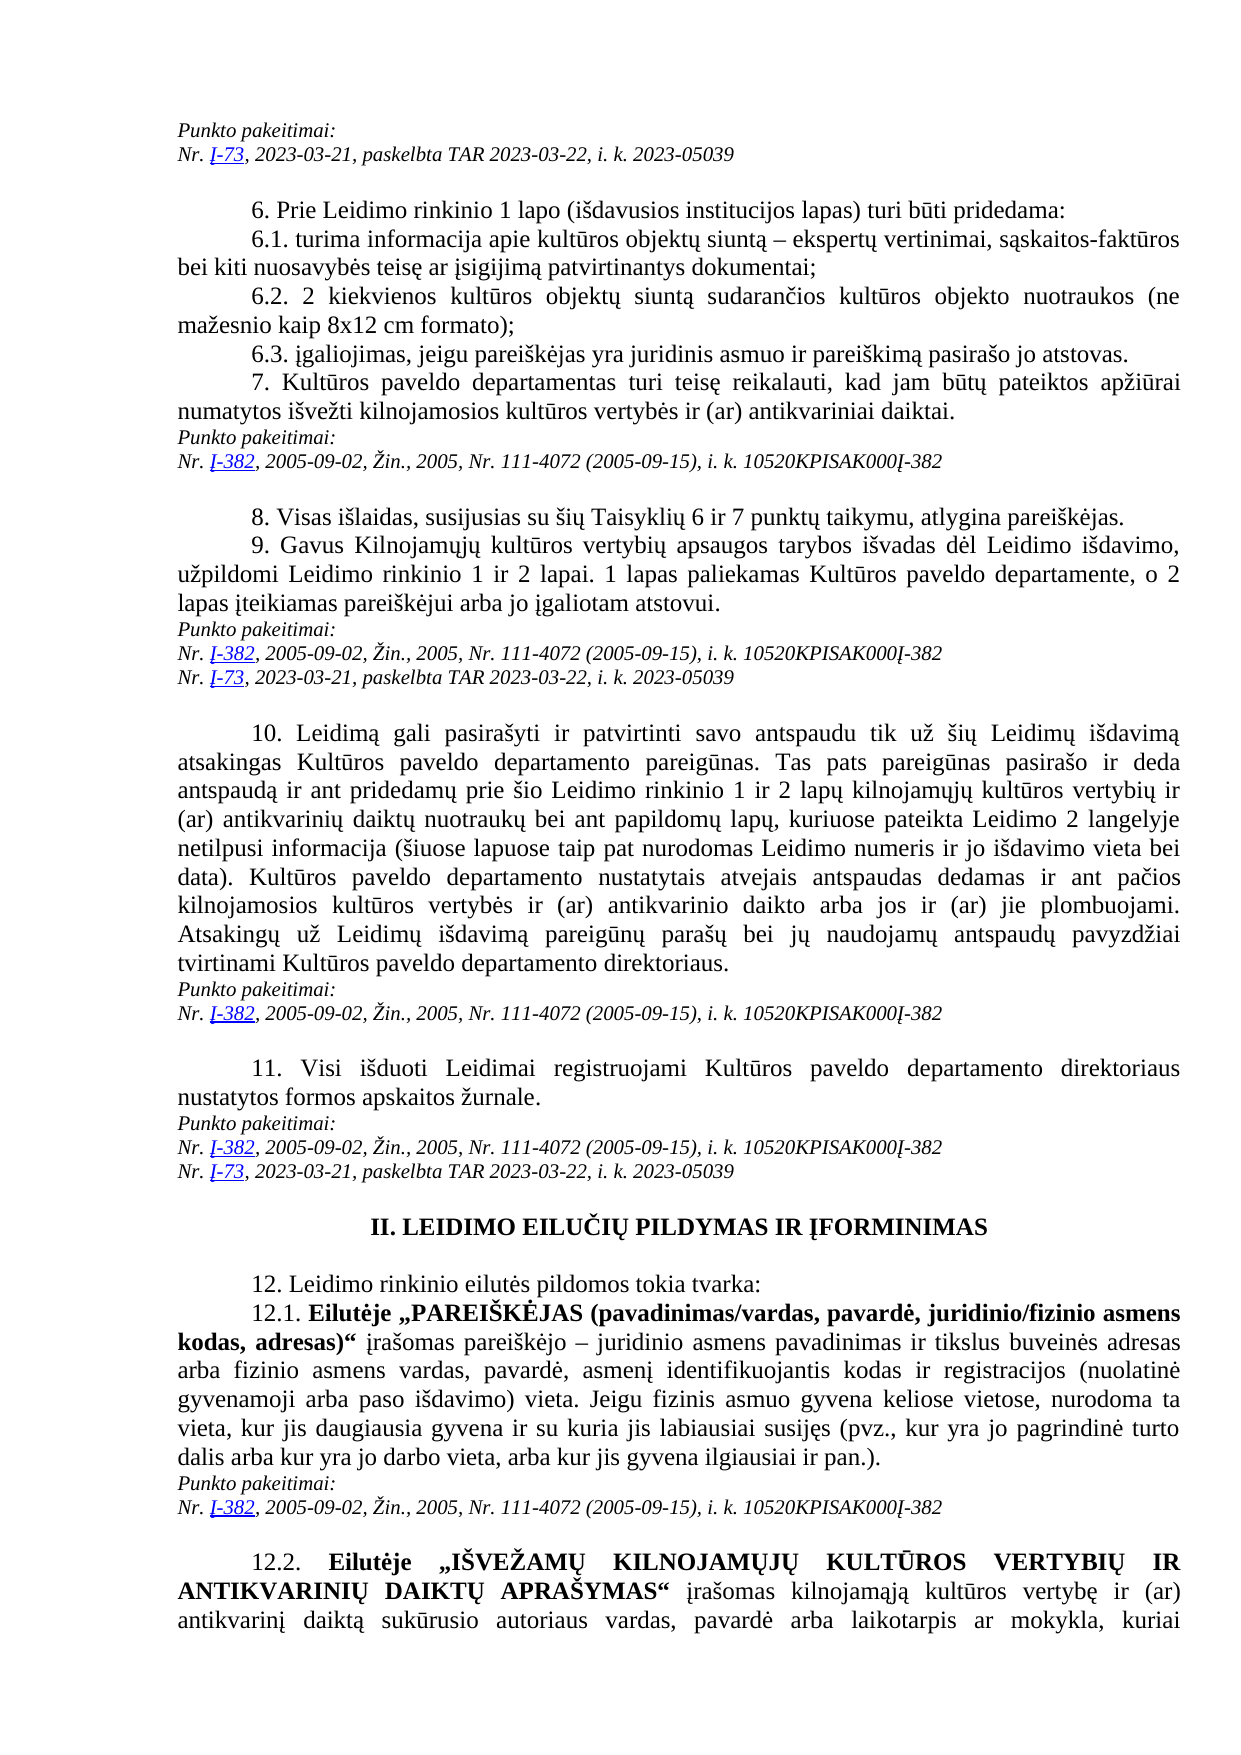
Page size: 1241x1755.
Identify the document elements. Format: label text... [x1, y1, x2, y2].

text 6.2. 2 kiekvienos kultūros objektų siuntą sudarančios kultūros objekto nuotraukos (ne mažesnio kaip 8x12 cm formato); [177, 281, 1181, 339]
text Nr. Į-73, 2023-03-21, paskelbta TAR 2023-03-22, i. k. 2023-05039 [177, 1159, 1181, 1183]
text 6.1. turima informacija apie kultūros objektų siuntą – ekspertų vertinimai, sąskaitos-faktūros bei kiti nuosavybės teisę ar įsigijimą patvirtinantys dokumentai; [177, 224, 1181, 281]
text 10. Leidimą gali pasirašyti ir patvirtinti savo antspaudu tik už šių Leidimų išdavimą atsakingas Kultūros paveldo departamento pareigūnas. Tas pats pareigūnas pasirašo ir deda antspaudą ir ant pridedamų prie šio Leidimo rinkinio 1 ir 2 lapų kilnojamųjų kultūros vertybių ir (ar) antikvarinių daiktų nuotraukų bei ant papildomų lapų, kuriuose pateikta Leidimo 2 langelyje netilpusi informacija (šiuose lapuose taip pat nurodomas Leidimo numeris ir jo išdavimo vieta bei data). Kultūros paveldo departamento nustatytais atvejais antspaudas dedamas ir ant pačios kilnojamosios kultūros vertybės ir (ar) antikvarinio daikto arba jos ir (ar) jie plombuojami. Atsakingų už Leidimų išdavimą pareigūnų parašų bei jų naudojamų antspaudų pavyzdžiai tvirtinami Kultūros paveldo departamento direktoriaus. [177, 718, 1181, 977]
text 12. Leidimo rinkinio eilutės pildomos tokia tvarka: [177, 1269, 1181, 1298]
text 12.2. Eilutėje „IŠVEŽAMŲ KILNOJAMŲJŲ KULTŪROS VERTYBIŲ IR ANTIKVARINIŲ DAIKTŲ APRAŠYMAS“ įrašomas kilnojamąją kultūros vertybę ir (ar) antikvarinį daiktą sukūrusio autoriaus vardas, pavardė arba laikotarpis ar mokykla, kuriai [177, 1547, 1181, 1634]
text Nr. Į-73, 2023-03-21, paskelbta TAR 2023-03-22, i. k. 2023-05039 [177, 142, 1181, 166]
text Nr. Į-73, 2023-03-21, paskelbta TAR 2023-03-22, i. k. 2023-05039 [177, 665, 1181, 689]
text 11. Visi išduoti Leidimai registruojami Kultūros paveldo departamento direktoriaus nustatytos formos apskaitos žurnale. [177, 1053, 1181, 1111]
text 6.3. įgaliojimas, jeigu pareiškėjas yra juridinis asmuo ir pareiškimą pasirašo jo atstovas. [177, 339, 1181, 367]
text 9. Gavus Kilnojamųjų kultūros vertybių apsaugos tarybos išvadas dėl Leidimo išdavimo, užpildomi Leidimo rinkinio 1 ir 2 lapai. 1 lapas paliekamas Kultūros paveldo departamente, o 2 lapas įteikiamas pareiškėjui arba jo įgaliotam atstovui. [177, 531, 1181, 617]
text Punkto pakeitimai: [177, 425, 1181, 449]
text 12.1. Eilutėje „PAREIŠKĖJAS (pavadinimas/vardas, pavardė, juridinio/fizinio asmens kodas, adresas)“ įrašomas pareiškėjo – juridinio asmens pavadinimas ir tikslus buveinės adresas arba fizinio asmens vardas, pavardė, asmenį identifikuojantis kodas ir registracijos (nuolatinė gyvenamoji arba paso išdavimo) vieta. Jeigu fizinis asmuo gyvena keliose vietose, nurodoma ta vieta, kur jis daugiausia gyvena ir su kuria jis labiausiai susijęs (pvz., kur yra jo pagrindinė turto dalis arba kur yra jo darbo vieta, arba kur jis gyvena ilgiausiai ir pan.). [177, 1298, 1181, 1471]
text Punkto pakeitimai: [177, 118, 1181, 142]
text 7. Kultūros paveldo departamentas turi teisę reikalauti, kad jam būtų pateiktos apžiūrai numatytos išvežti kilnojamosios kultūros vertybės ir (ar) antikvariniai daiktai. [177, 367, 1181, 425]
text Punkto pakeitimai: [177, 1471, 1181, 1495]
text 6. Prie Leidimo rinkinio 1 lapo (išdavusios institucijos lapas) turi būti pridedama: [177, 195, 1181, 224]
text Nr. Į-382, 2005-09-02, Žin., 2005, Nr. 111-4072 (2005-09-15), i. k. 10520KPISAK000Į-382 [177, 1495, 1181, 1519]
text Nr. Į-382, 2005-09-02, Žin., 2005, Nr. 111-4072 (2005-09-15), i. k. 10520KPISAK000Į-382 [177, 449, 1181, 473]
text 8. Visas išlaidas, susijusias su šių Taisyklių 6 ir 7 punktų taikymu, atlygina pareiškėjas. [177, 502, 1181, 531]
text Punkto pakeitimai: [177, 977, 1181, 1001]
text Nr. Į-382, 2005-09-02, Žin., 2005, Nr. 111-4072 (2005-09-15), i. k. 10520KPISAK000Į-382 [177, 641, 1181, 665]
text Nr. Į-382, 2005-09-02, Žin., 2005, Nr. 111-4072 (2005-09-15), i. k. 10520KPISAK000Į-382 [177, 1001, 1181, 1025]
text Punkto pakeitimai: [177, 1111, 1181, 1135]
text Punkto pakeitimai: [177, 617, 1181, 641]
text Nr. Į-382, 2005-09-02, Žin., 2005, Nr. 111-4072 (2005-09-15), i. k. 10520KPISAK000Į-382 [177, 1135, 1181, 1159]
text II. LEIDIMO EILUČIŲ PILDYMAS IR ĮFORMINIMAS [177, 1212, 1181, 1241]
